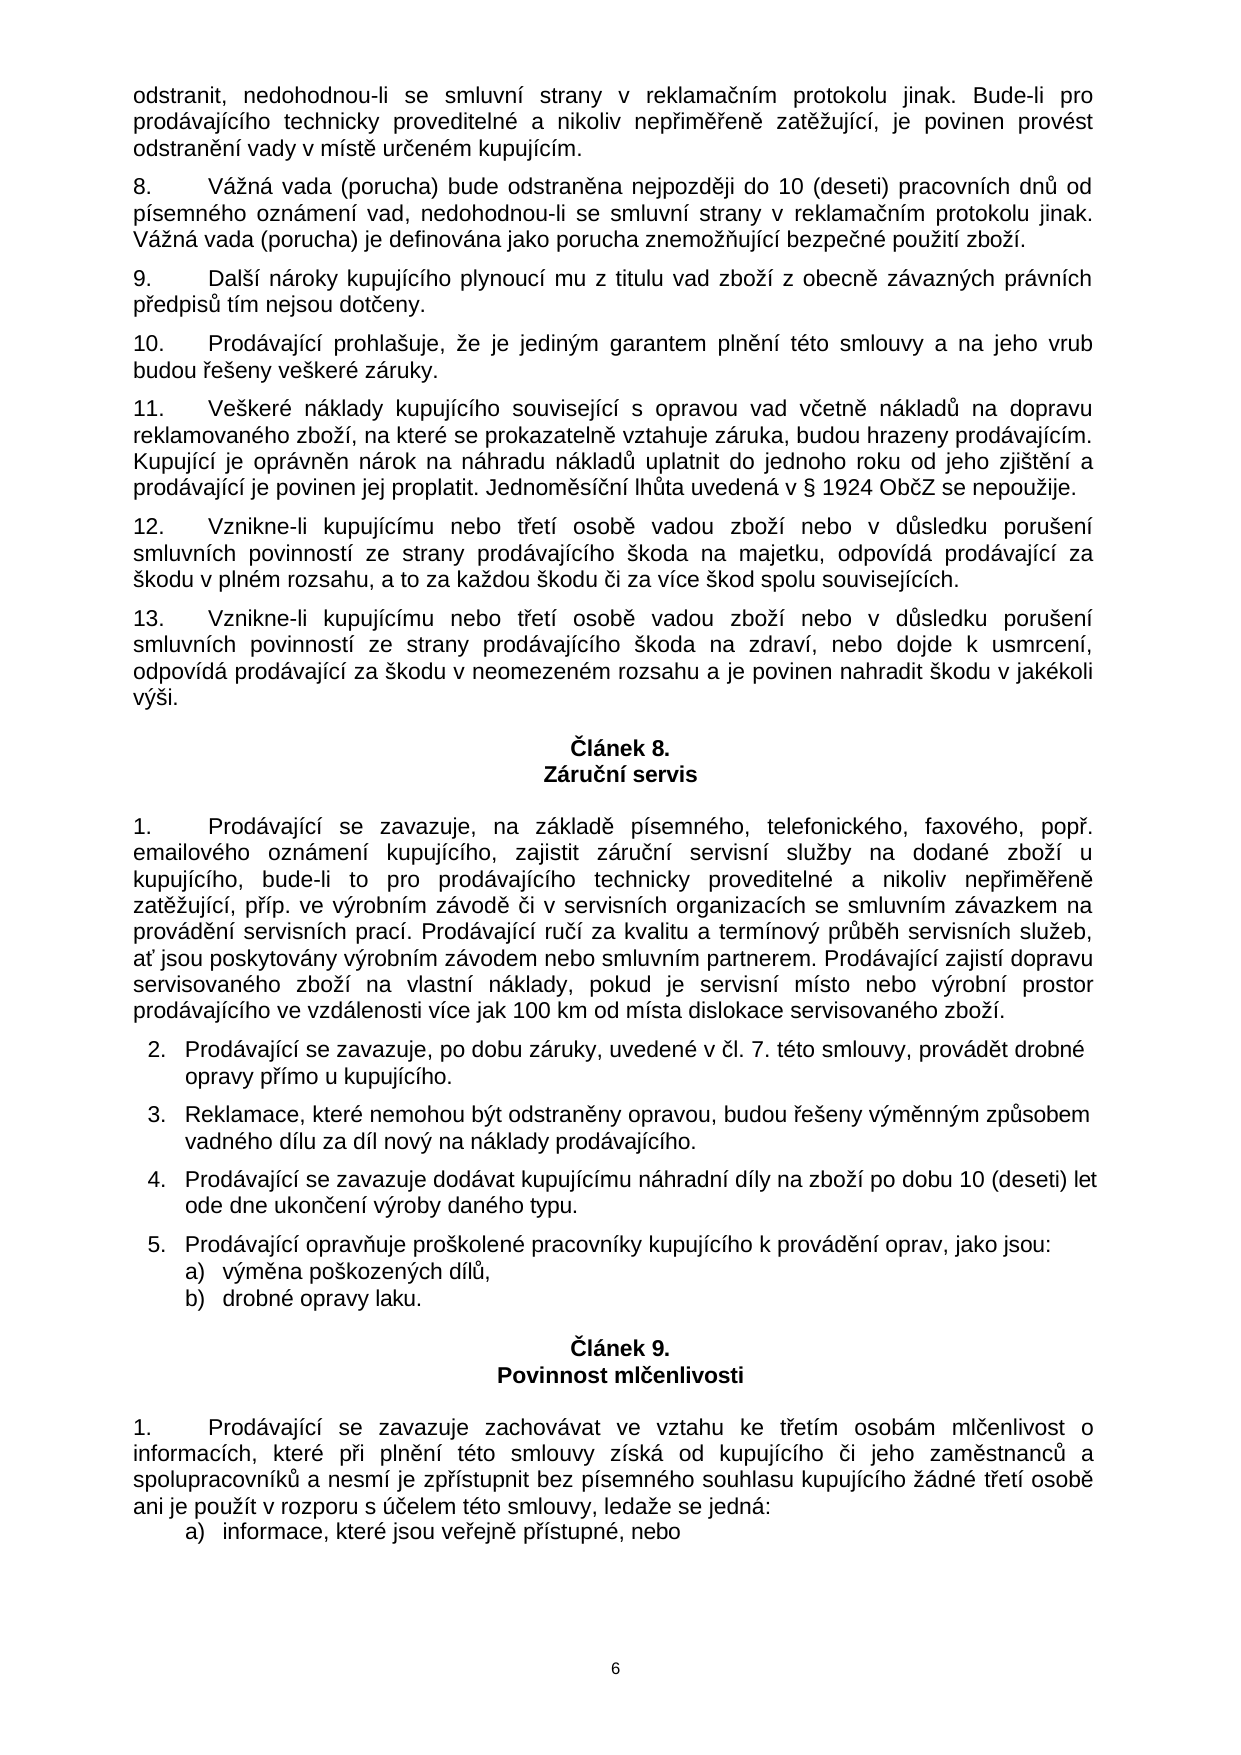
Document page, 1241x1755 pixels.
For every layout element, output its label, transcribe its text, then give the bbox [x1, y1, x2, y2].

list Reklamace, které nemohou být odstraněny opravou, budou řešeny výměnným způsobem [147, 1101, 1152, 1128]
list Další nároky kupujícího plynoucí mu z titulu vad zboží z obecně závazných právních předpisů tím nejsou dotčeny. [133, 265, 1093, 318]
text vadného dílu za díl nový na náklady prodávajícího. [185, 1128, 1152, 1154]
list drobné opravy laku. [185, 1284, 1152, 1311]
text Záruční servis [135, 762, 1106, 788]
text odstranit, nedohodnou-li se smluvní strany v reklamačním protokolu jinak. Bude-li pro prodávajícího technicky proveditelné a nikoliv nepřiměřeně zatěžující, je povinen provést odstranění vady v místě určeném kupujícím. [133, 82, 1093, 161]
list Vznikne-li kupujícímu nebo třetí osobě vadou zboží nebo v důsledku porušení smluvních povinností ze strany prodávajícího škoda na majetku, odpovídá prodávající za škodu v plném rozsahu, a to za každou škodu či za více škod spolu souvisejících. [133, 513, 1093, 592]
list Prodávající opravňuje proškolené pracovníky kupujícího k provádění oprav, jako jsou: [147, 1232, 1152, 1258]
list Prodávající se zavazuje zachovávat ve vztahu ke třetím osobám mlčenlivost o informacích, které při plnění této smlouvy získá od kupujícího či jeho zaměstnanců a spolupracovníků a nesmí je zpřístupnit bez písemného souhlasu kupujícího žádné třetí osobě ani je použít v rozporu s účelem této smlouvy, ledaže se jedná: [133, 1413, 1094, 1519]
list výměna poškozených dílů, [185, 1258, 1152, 1284]
list Veškeré náklady kupujícího související s opravou vad včetně nákladů na dopravu reklamovaného zboží, na které se prokazatelně vztahuje záruka, budou hrazeny prodávajícím. Kupující je oprávněn nárok na náhradu nákladů uplatnit do jednoho roku od jeho zjištění a prodávající je povinen jej proplatit. Jednoměsíční lhůta uvedená v § 1924 ObčZ se nepoužije. [133, 395, 1093, 501]
list Vážná vada (porucha) bude odstraněna nejpozději do 10 (deseti) pracovních dnů od písemného oznámení vad, nedohodnou-li se smluvní strany v reklamačním protokolu jinak. Vážná vada (porucha) je definována jako porucha znemožňující bezpečné použití zboží. [133, 173, 1093, 252]
list Prodávající se zavazuje, na základě písemného, telefonického, faxového, popř. emailového oznámení kupujícího, zajistit záruční servisní služby na dodané zboží u kupujícího, bude-li to pro prodávajícího technicky proveditelné a nikoliv nepřiměřeně zatěžující, příp. ve výrobním závodě či v servisních organizacích se smluvním závazkem na provádění servisních prací. Prodávající ručí za kvalitu a termínový průběh servisních služeb, ať jsou poskytovány výrobním závodem nebo smluvním partnerem. Prodávající zajistí dopravu servisovaného zboží na vlastní náklady, pokud je servisní místo nebo výrobní prostor prodávajícího ve vzdálenosti více jak 100 km od místa dislokace servisovaného zboží. [133, 813, 1094, 1024]
list Prodávající se zavazuje dodávat kupujícímu náhradní díly na zboží po dobu 10 (deseti) let [147, 1167, 1152, 1193]
text Povinnost mlčenlivosti [134, 1362, 1106, 1388]
list Prodávající se zavazuje, po dobu záruky, uvedené v čl. 7. této smlouvy, provádět drobné [147, 1036, 1152, 1062]
text ode dne ukončení výroby daného typu. [185, 1193, 1152, 1219]
list informace, které jsou veřejně přístupné, nebo [185, 1519, 1152, 1545]
text opravy přímo u kupujícího. [185, 1063, 1152, 1089]
list Vznikne-li kupujícímu nebo třetí osobě vadou zboží nebo v důsledku porušení smluvních povinností ze strany prodávajícího škoda na zdraví, nebo dojde k usmrcení, odpovídá prodávající za škodu v neomezeném rozsahu a je povinen nahradit škodu v jakékoli výši. [133, 605, 1093, 710]
list Prodávající prohlašuje, že je jediným garantem plnění této smlouvy a na jeho vrub budou řešeny veškeré záruky. [133, 330, 1093, 383]
subtitle Článek 9. [133, 1336, 1108, 1362]
subtitle Článek 8. [133, 735, 1108, 762]
